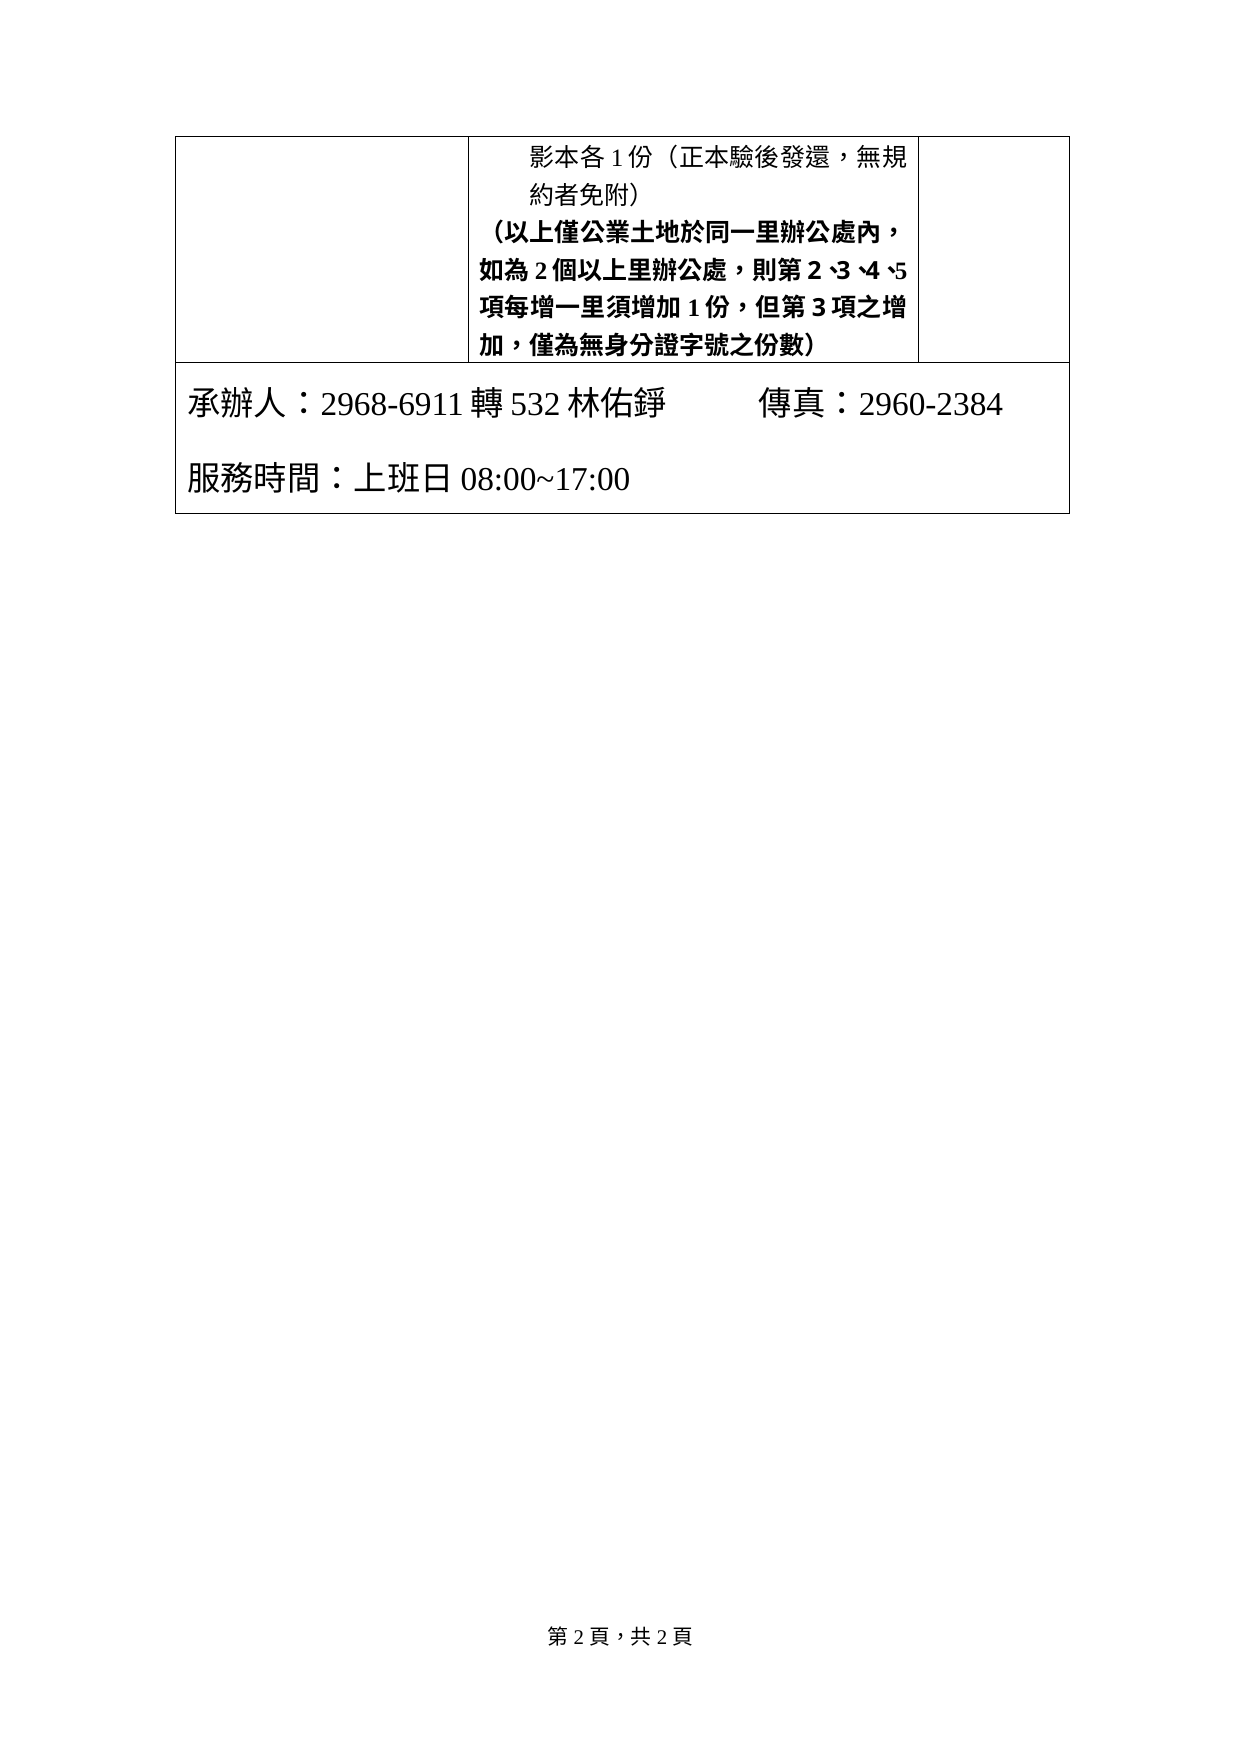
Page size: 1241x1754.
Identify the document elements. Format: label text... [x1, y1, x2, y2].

table_cell 承辦人：2968-6911轉532林佑錚 傳真：2960-2384 服務時間：上班日08:00~17:00 [176, 363, 1069, 513]
table_cell 影本各1份（正本驗後發還，無規約者免附） （以上僅公業土地於同一里辦公處內，如為2個以上里辦公處，則第2、3、4、5項每增一里須增加1份，但第3項之增加，僅為無身分證字號之份數） [469, 137, 918, 362]
table_cell [176, 137, 468, 362]
table_cell [919, 137, 1069, 362]
